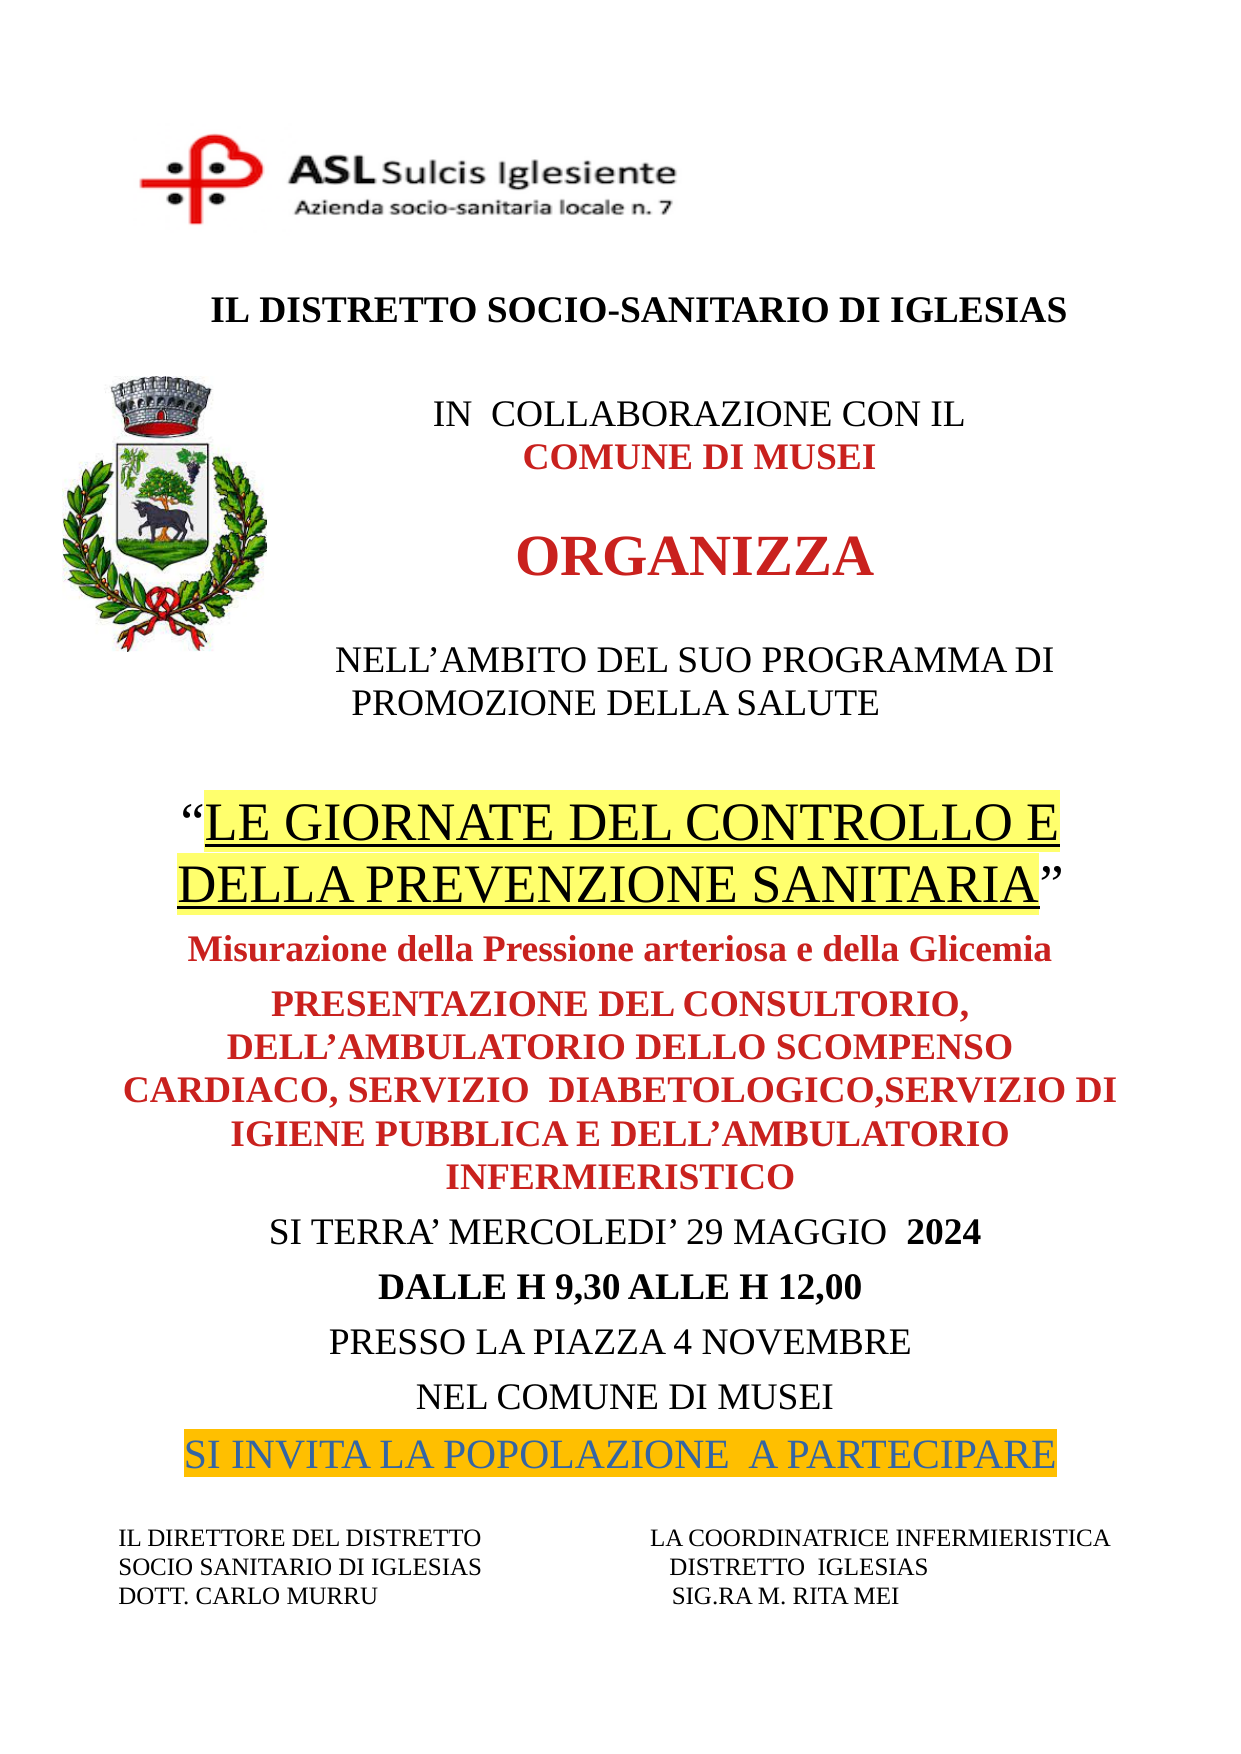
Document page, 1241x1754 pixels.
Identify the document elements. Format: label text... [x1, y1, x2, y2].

text IL DIRETTORE DEL DISTRETTO LA COORDINATRICE INFERMIERISTICA [118, 1523, 1122, 1552]
text DOTT. CARLO MURRU SIG.RA M. RITA MEI [118, 1581, 1122, 1610]
text IL DISTRETTO SOCIO-SANITARIO DI IGLESIAS [118, 287, 1122, 331]
text COMUNE DI MUSEI [268, 434, 1122, 478]
text PRESENTAZIONE DEL CONSULTORIO, DELL’AMBULATORIO DELLO SCOMPENSO CARDIACO, SERVIZIO DIABETOLOGICO,SERVIZIO DI IGIENE PUBBLICA E DELL’AMBULATORIO INFERMIERISTICO [118, 982, 1122, 1197]
text SOCIO SANITARIO DI IGLESIAS DISTRETTO IGLESIAS [118, 1552, 1122, 1581]
text NELL’AMBITO DEL SUO PROGRAMMA DI PROMOZIONE DELLA SALUTE [118, 637, 1122, 723]
picture [62, 376, 268, 652]
text ORGANIZZA [268, 521, 1122, 588]
picture [118, 118, 718, 252]
text SI TERRA’ MERCOLEDI’ 29 MAGGIO 2024 [118, 1209, 1122, 1252]
text SI INVITA LA POPOLAZIONE A PARTECIPARE [118, 1429, 1122, 1477]
text PRESSO LA PIAZZA 4 NOVEMBRE [118, 1319, 1122, 1362]
text Misurazione della Pressione arteriosa e della Glicemia [118, 927, 1122, 970]
text “LE GIORNATE DEL CONTROLLO E DELLA PREVENZIONE SANITARIA” [118, 790, 1122, 915]
text IN COLLABORAZIONE CON IL [268, 391, 1122, 434]
text NEL COMUNE DI MUSEI [118, 1374, 1122, 1417]
text DALLE H 9,30 ALLE H 12,00 [118, 1264, 1122, 1307]
